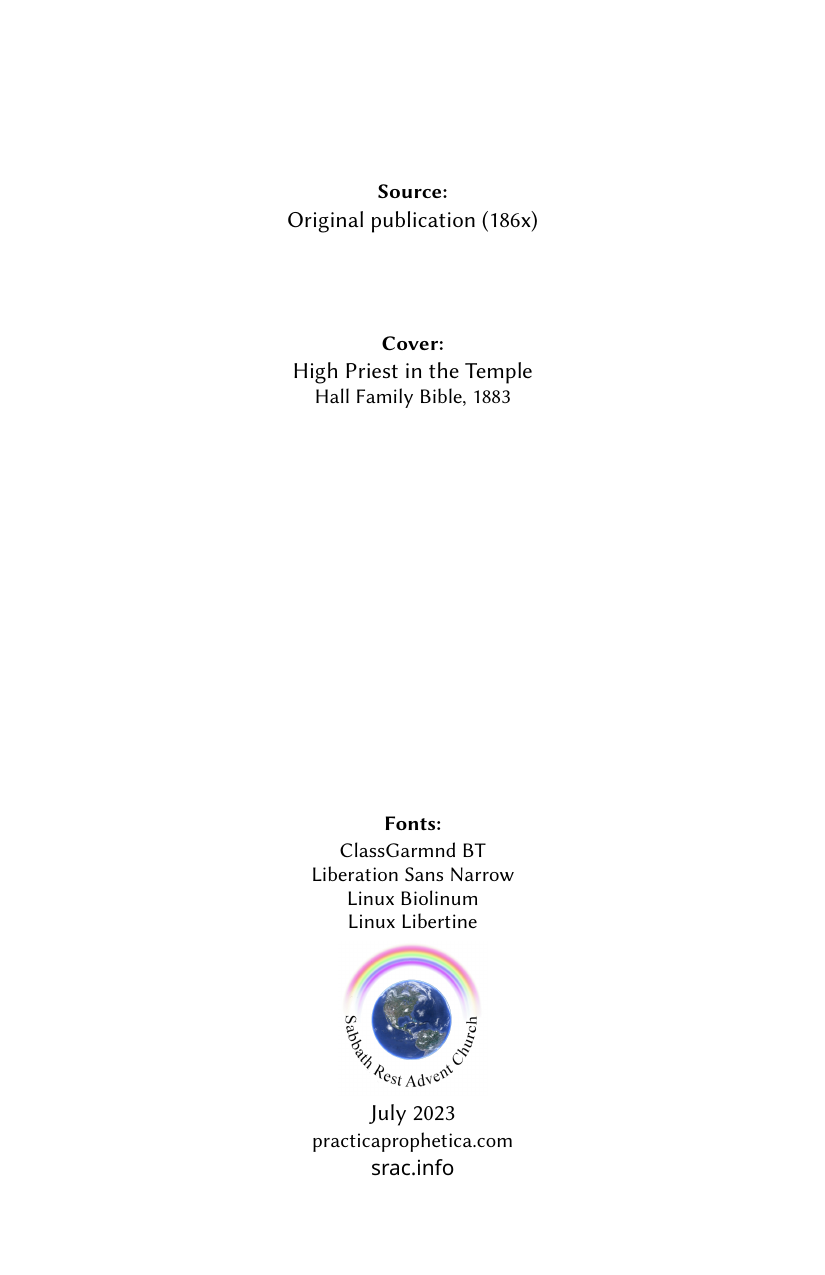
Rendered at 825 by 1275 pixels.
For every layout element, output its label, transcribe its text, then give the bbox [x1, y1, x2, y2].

text Original publication (186x) [75, 207, 750, 233]
text ClassGarmnd BT [75, 839, 750, 863]
text Source: [75, 180, 750, 204]
text Linux Libertine [75, 910, 750, 934]
text Fonts: [75, 812, 750, 836]
text Liberation Sans Narrow [75, 863, 750, 886]
text srac.info [75, 1153, 750, 1181]
text Linux Biolinum [75, 886, 750, 910]
text Hall Family Bible, 1883 [75, 384, 750, 408]
text July 2023 [75, 1100, 750, 1126]
text Cover: [75, 332, 750, 355]
picture [337, 941, 488, 1096]
text High Priest in the Temple [75, 358, 750, 384]
text practicaprophetica.com [75, 1129, 750, 1153]
